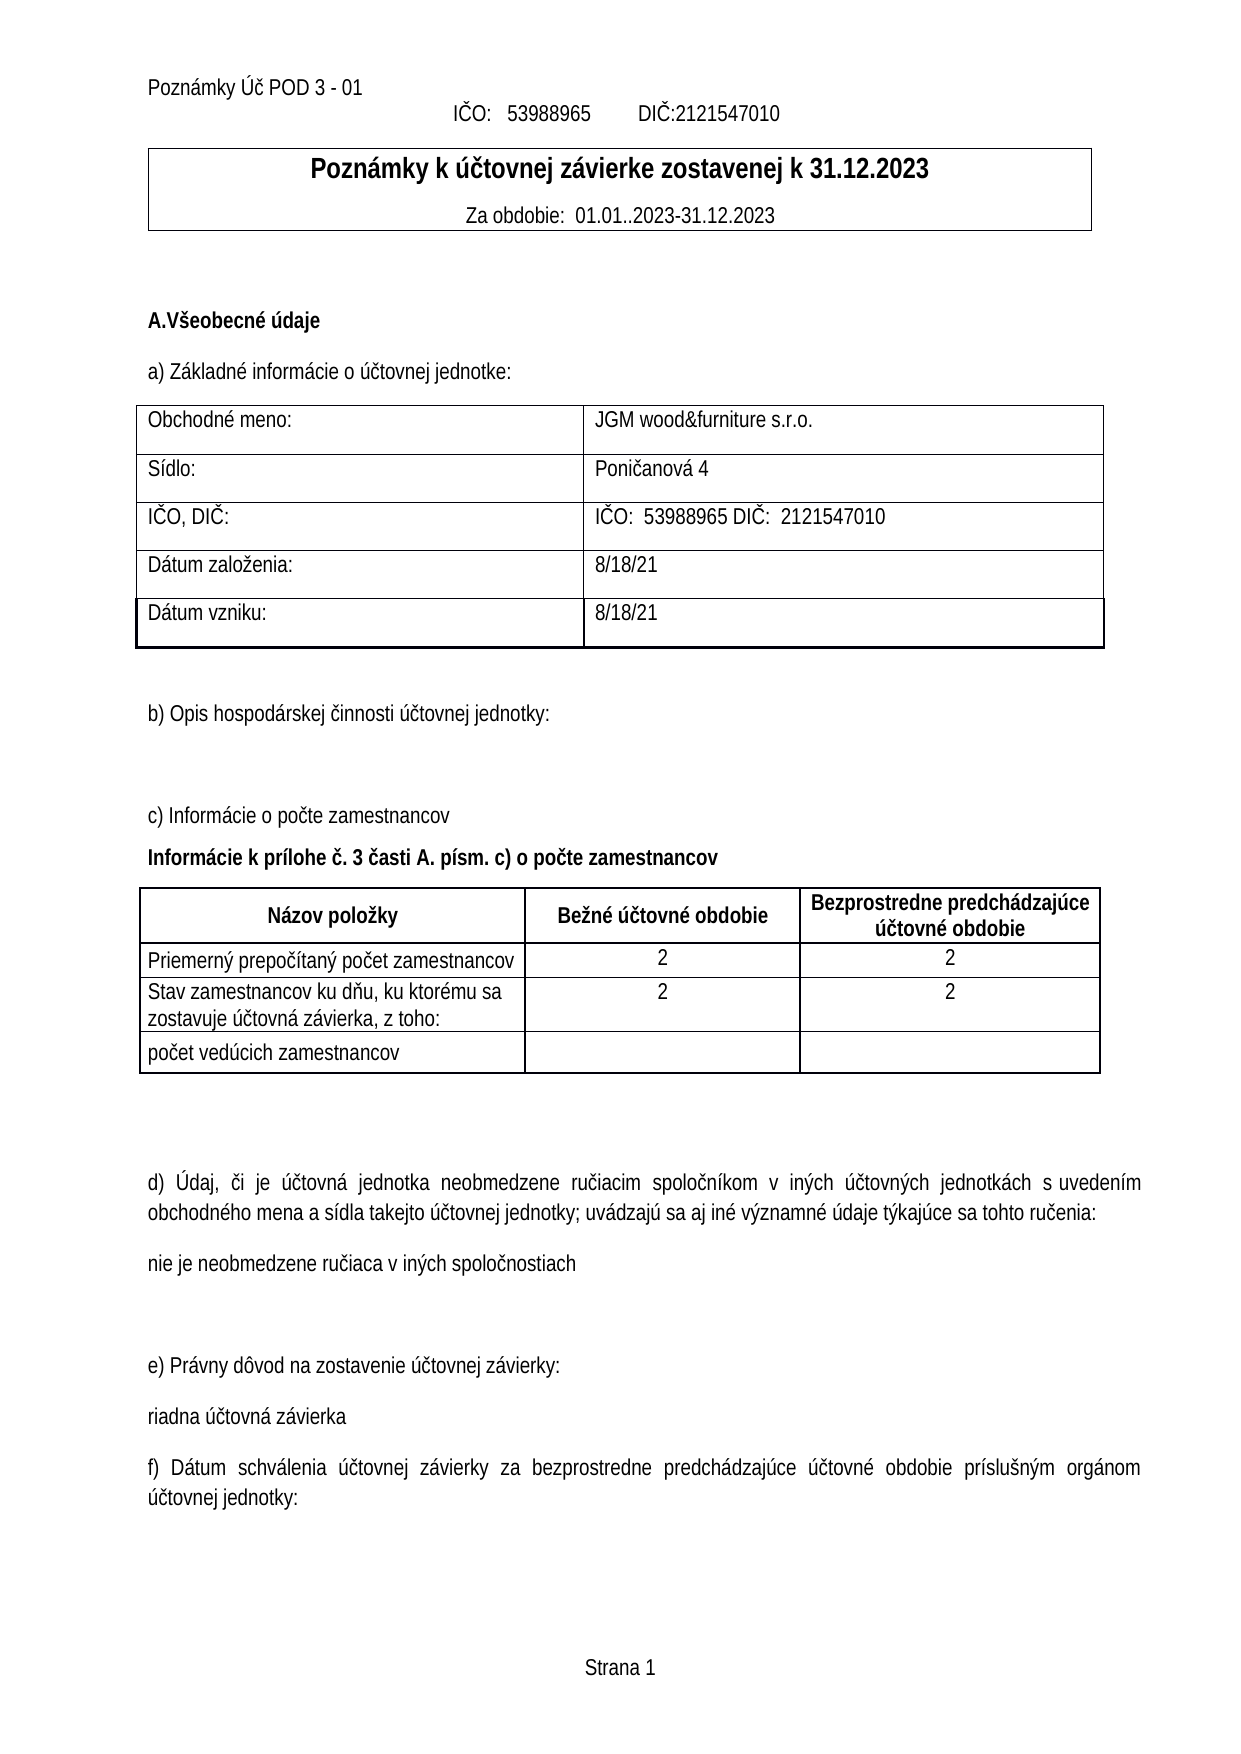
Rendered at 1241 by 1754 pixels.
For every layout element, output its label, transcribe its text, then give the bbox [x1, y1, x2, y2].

table_cell počet vedúcich zamestnancov [141, 1032, 524, 1072]
table_cell IČO, DIČ: [137, 503, 583, 550]
text e) Právny dôvod na zostavenie účtovnej závierky: [148, 1352, 1141, 1378]
table_header Bezprostredne predchádzajúce účtovné obdobie [801, 889, 1099, 942]
text b) Opis hospodárskej činnosti účtovnej jednotky: [148, 699, 1092, 726]
table_header a) Základné informácie o účtovnej jednotke: [136, 358, 1104, 405]
text Za obdobie: 01.01..2023-31.12.2023 [149, 199, 1091, 230]
table_cell Sídlo: [137, 455, 583, 502]
table_cell Stav zamestnancov ku dňu, ku ktorému sa zostavuje účtovná závierka, z toho: [141, 978, 524, 1031]
table_cell Poničanová 4 [584, 455, 1103, 502]
table_cell Obchodné meno: [137, 406, 583, 453]
text A.Všeobecné údaje [148, 307, 1092, 333]
table_cell 18.8.2021 [584, 551, 1103, 598]
table_header Bežné účtovné obdobie [526, 889, 799, 942]
text c) Informácie o počte zamestnancov [148, 802, 1092, 828]
table_cell JGM wood&furniture s.r.o. [584, 406, 1103, 453]
table_cell Priemerný prepočítaný počet zamestnancov [141, 944, 524, 977]
text d) Údaj, či je účtovná jednotka neobmedzene ručiacim spoločníkom v iných účtovných jednotkách s uvedením obchodného mena a sídla takejto účtovnej jednotky; uvádzajú sa aj iné významné údaje týkajúce sa tohto ručenia: [148, 1168, 1141, 1225]
table_cell [801, 1032, 1099, 1072]
table_cell Dátum vzniku: [138, 599, 583, 646]
table_cell 2 [801, 944, 1099, 977]
table_cell 2 [526, 978, 799, 1031]
table_cell 2 [801, 978, 1099, 1031]
text nie je neobmedzene ručiaca v iných spoločnostiach [148, 1250, 1141, 1276]
text f) Dátum schválenia účtovnej závierky za bezprostredne predchádzajúce účtovné obdobie príslušným orgánom účtovnej jednotky: [148, 1454, 1141, 1510]
text Poznámky k účtovnej závierke zostavenej k 31.12.2023 [149, 149, 1091, 184]
table_cell IČO: 53988965 DIČ: 2121547010 [584, 503, 1103, 550]
table_cell 2 [526, 944, 799, 977]
table_cell [526, 1032, 799, 1072]
table_cell Dátum založenia: [137, 551, 583, 598]
table_cell 18.8.2021 [585, 599, 1103, 646]
text riadna účtovná závierka [148, 1403, 1141, 1429]
table_header Názov položky [141, 889, 524, 942]
text Informácie k prílohe č. 3 časti A. písm. c) o počte zamestnancov [148, 844, 1092, 871]
